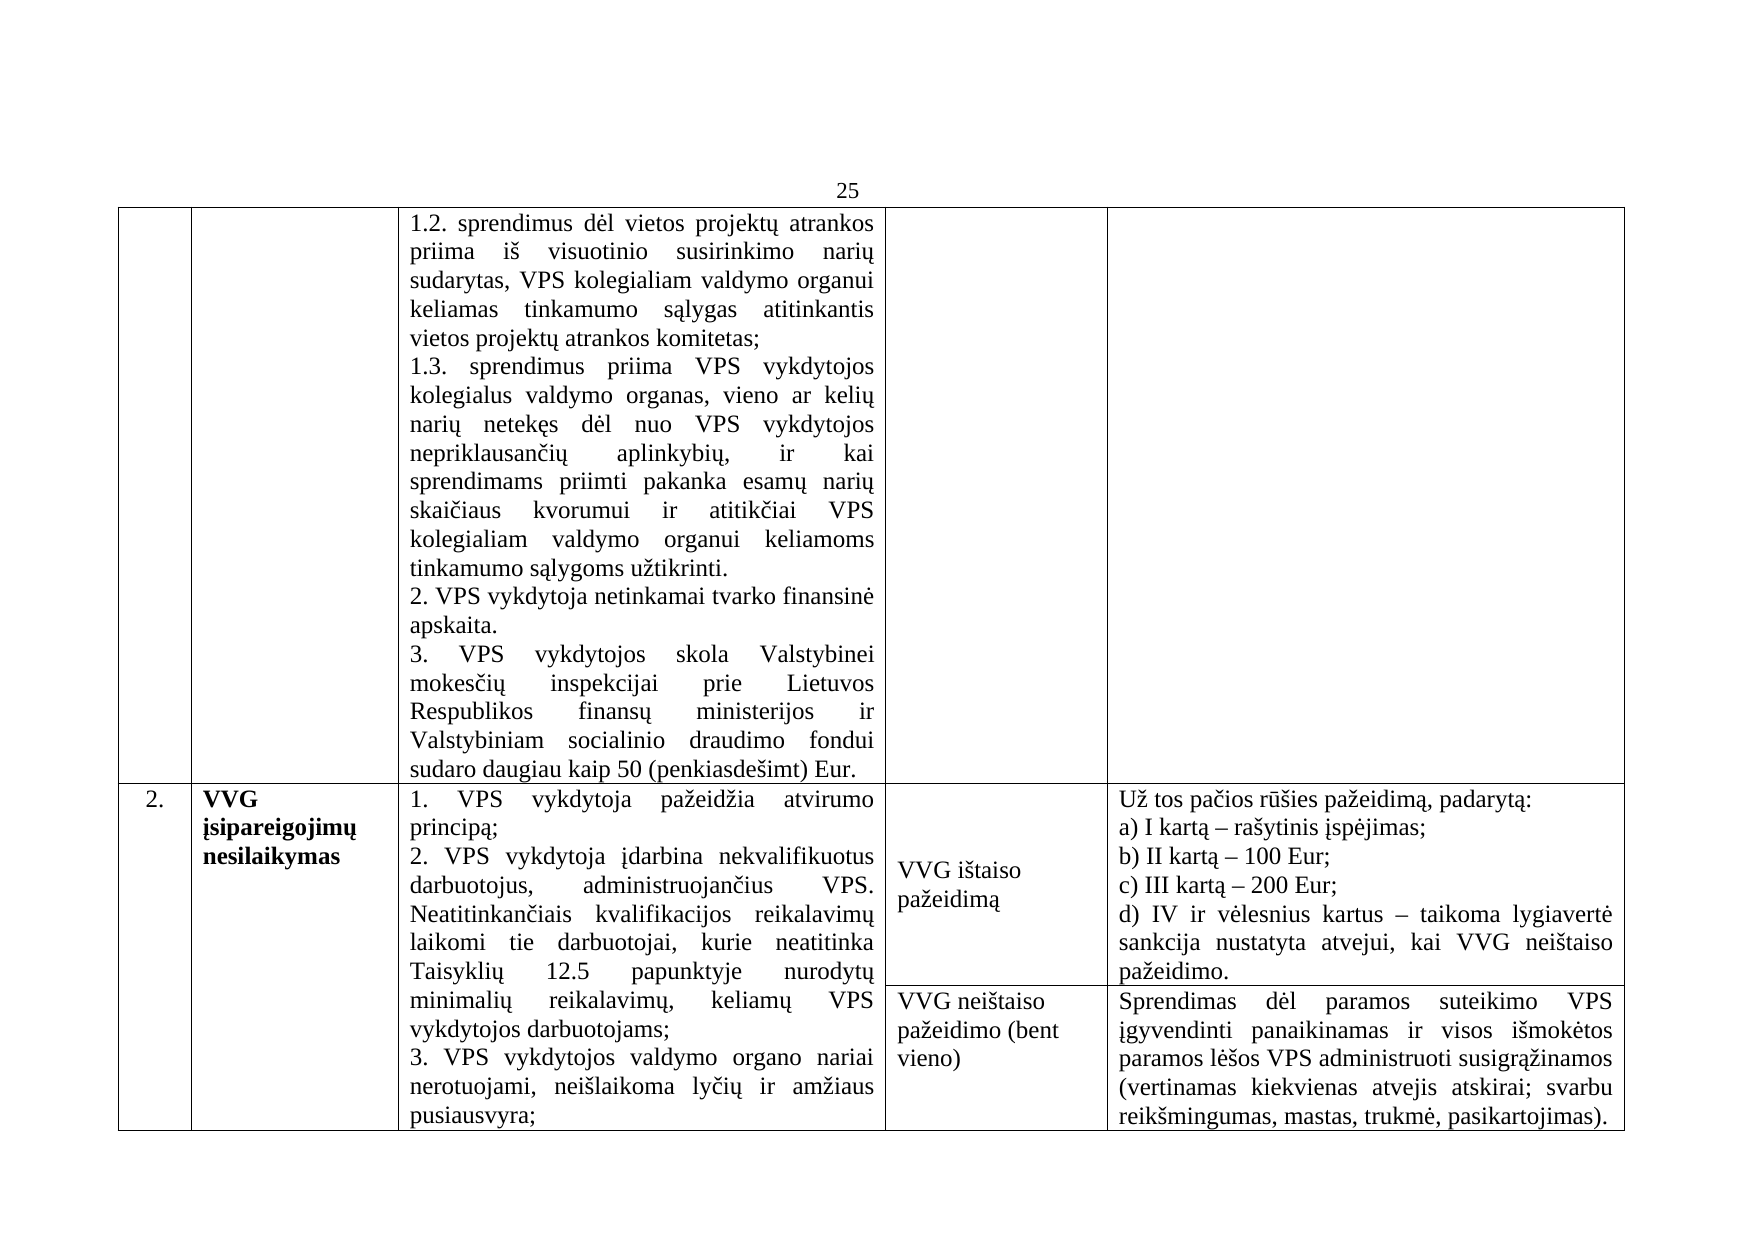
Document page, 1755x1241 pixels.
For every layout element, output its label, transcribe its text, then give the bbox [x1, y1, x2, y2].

table_cell [1108, 208, 1624, 783]
table_cell VVG įsipareigojimų nesilaikymas [192, 784, 398, 1130]
table_cell VVG ištaiso pažeidimą [886, 784, 1107, 985]
table_cell 1. VPS vykdytoja pažeidžia atvirumo principą; 2. VPS vykdytoja įdarbina nekvalifikuotus darbuotojus, administruojančius VPS. Neatitinkančiais kvalifikacijos reikalavimų laikomi tie darbuotojai, kurie neatitinka Taisyklių 12.5 papunktyje nurodytų minimalių reikalavimų, keliamų VPS vykdytojos darbuotojams; 3. VPS vykdytojos valdymo organo nariai nerotuojami, neišlaikoma lyčių ir amžiaus pusiausvyra; [399, 784, 885, 1130]
table_cell [886, 208, 1107, 783]
table_cell [192, 208, 398, 783]
table_cell [119, 208, 191, 783]
table_cell Už tos pačios rūšies pažeidimą, padarytą: a) I kartą – rašytinis įspėjimas; b) II kartą – 100 Eur; c) III kartą – 200 Eur; d) IV ir vėlesnius kartus – taikoma lygiavertė sankcija nustatyta atvejui, kai VVG neištaiso pažeidimo. [1108, 784, 1624, 985]
table_cell 1.2. sprendimus dėl vietos projektų atrankos priima iš visuotinio susirinkimo narių sudarytas, VPS kolegialiam valdymo organui keliamas tinkamumo sąlygas atitinkantis vietos projektų atrankos komitetas; 1.3. sprendimus priima VPS vykdytojos kolegialus valdymo organas, vieno ar kelių narių netekęs dėl nuo VPS vykdytojos nepriklausančių aplinkybių, ir kai sprendimams priimti pakanka esamų narių skaičiaus kvorumui ir atitikčiai VPS kolegialiam valdymo organui keliamoms tinkamumo sąlygoms užtikrinti. 2. VPS vykdytoja netinkamai tvarko finansinė apskaita. 3. VPS vykdytojos skola Valstybinei mokesčių inspekcijai prie Lietuvos Respublikos finansų ministerijos ir Valstybiniam socialinio draudimo fondui sudaro daugiau kaip 50 (penkiasdešimt) Eur. [399, 208, 885, 783]
table_cell VVG neištaiso pažeidimo (bent vieno) [886, 986, 1107, 1130]
table_cell Sprendimas dėl paramos suteikimo VPS įgyvendinti panaikinamas ir visos išmokėtos paramos lėšos VPS administruoti susigrąžinamos (vertinamas kiekvienas atvejis atskirai; svarbu reikšmingumas, mastas, trukmė, pasikartojimas). [1108, 986, 1624, 1130]
table_cell 2. [119, 784, 191, 1130]
